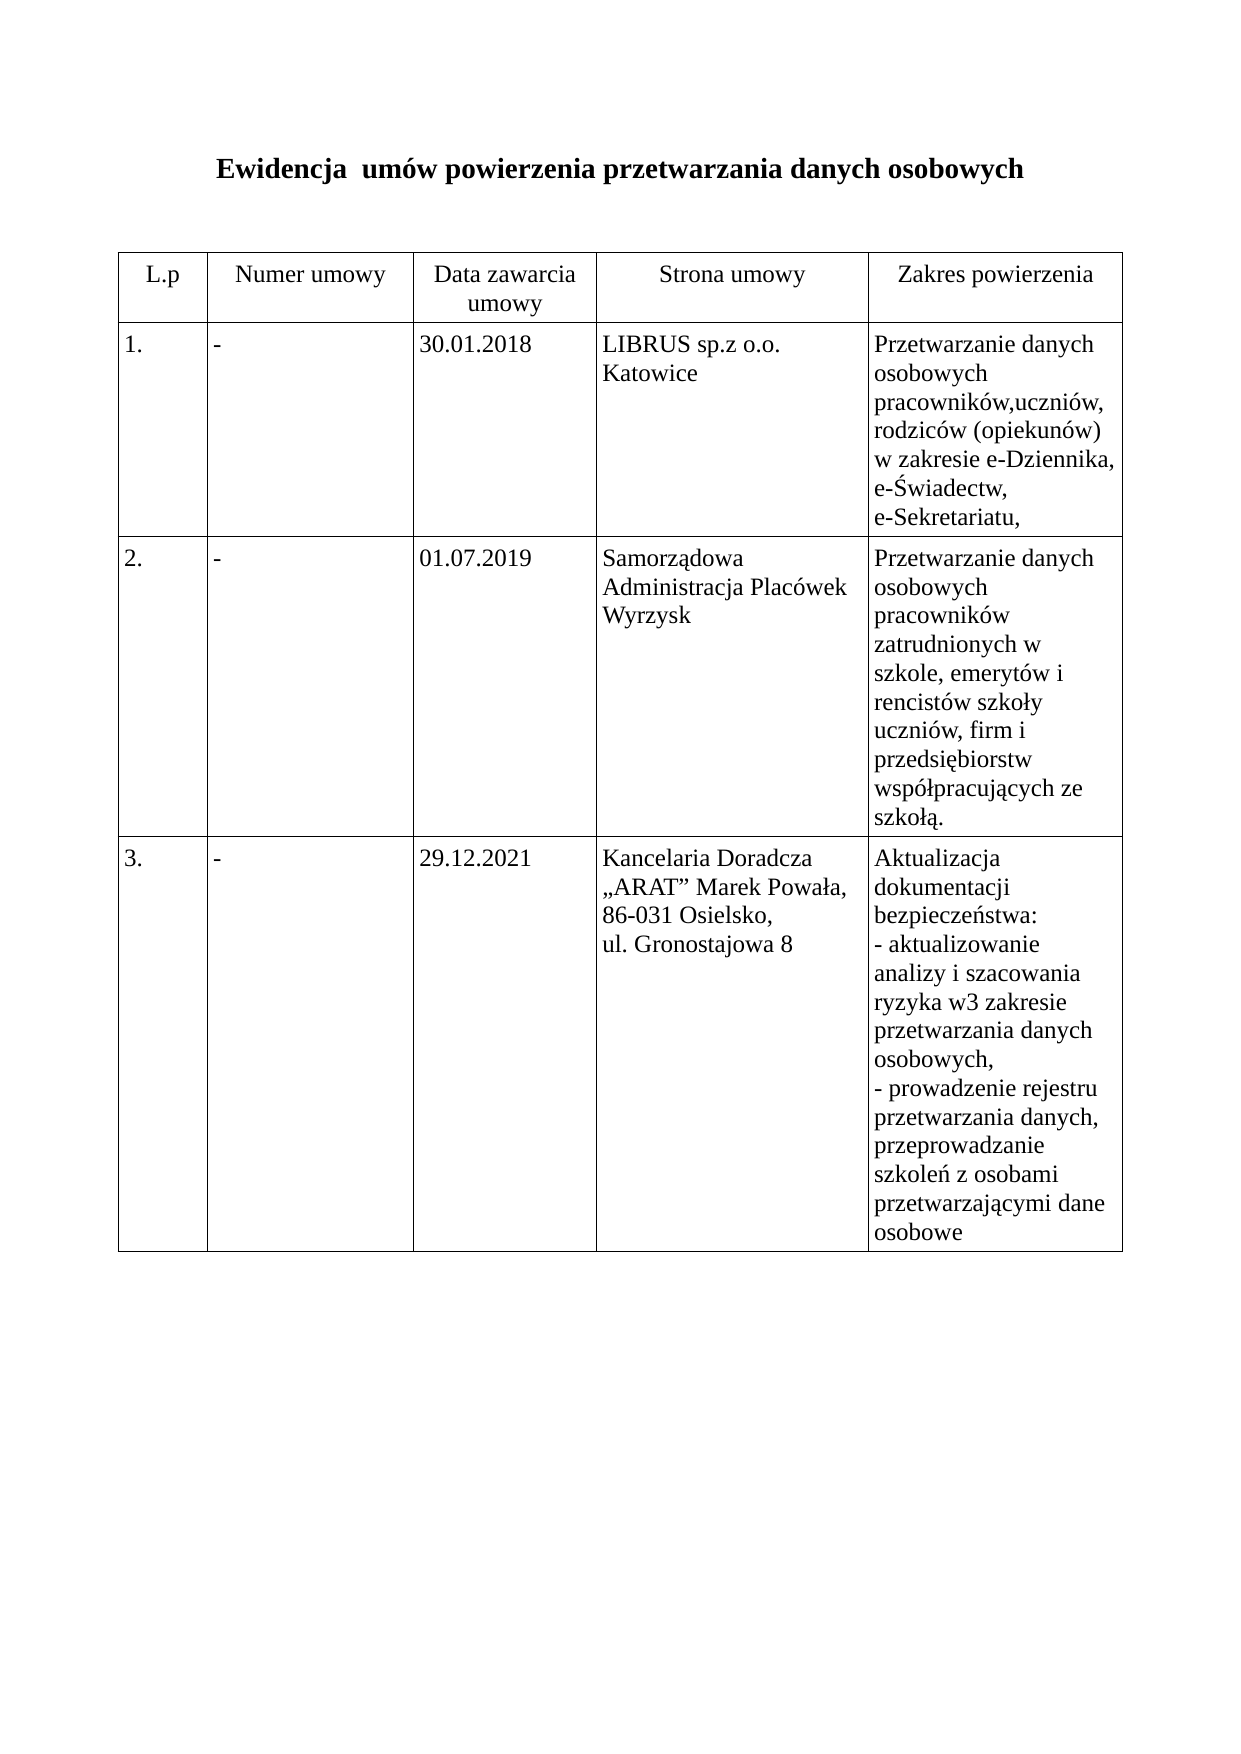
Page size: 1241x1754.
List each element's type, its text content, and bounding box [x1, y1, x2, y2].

table_cell Aktualizacja dokumentacji bezpieczeństwa: - aktualizowanie analizy i szacowania ryzyka w3 zakresie przetwarzania danych osobowych, - prowadzenie rejestru przetwarzania danych, przeprowadzanie szkoleń z osobami przetwarzającymi dane osobowe [869, 837, 1122, 1251]
table_header Numer umowy [208, 253, 413, 322]
table_cell 1. [119, 323, 207, 536]
table_cell Przetwarzanie danych osobowych pracowników zatrudnionych w szkole, emerytów i rencistów szkoły uczniów, firm i przedsiębiorstw współpracujących ze szkołą. [869, 537, 1122, 836]
table_header L.p [119, 253, 207, 322]
table_cell - [208, 537, 413, 836]
table_header Data zawarcia umowy [414, 253, 596, 322]
text Ewidencja umów powierzenia przetwarzania danych osobowych [118, 152, 1122, 185]
table_cell Samorządowa Administracja Placówek Wyrzysk [597, 537, 868, 836]
table_cell 2. [119, 537, 207, 836]
table_cell - [208, 837, 413, 1251]
table_cell Przetwarzanie danych osobowych pracowników,uczniów, rodziców (opiekunów) w zakresie e-Dziennika, e-Świadectw, e-Sekretariatu, [869, 323, 1122, 536]
table_cell - [208, 323, 413, 536]
table_header Zakres powierzenia [869, 253, 1122, 322]
table_cell Kancelaria Doradcza „ARAT” Marek Powała, 86-031 Osielsko, ul. Gronostajowa 8 [597, 837, 868, 1251]
table_cell 29.12.2021 [414, 837, 596, 1251]
table_cell 3. [119, 837, 207, 1251]
table_cell 30.01.2018 [414, 323, 596, 536]
table_header Strona umowy [597, 253, 868, 322]
table_cell 01.07.2019 [414, 537, 596, 836]
table_cell LIBRUS sp.z o.o. Katowice [597, 323, 868, 536]
